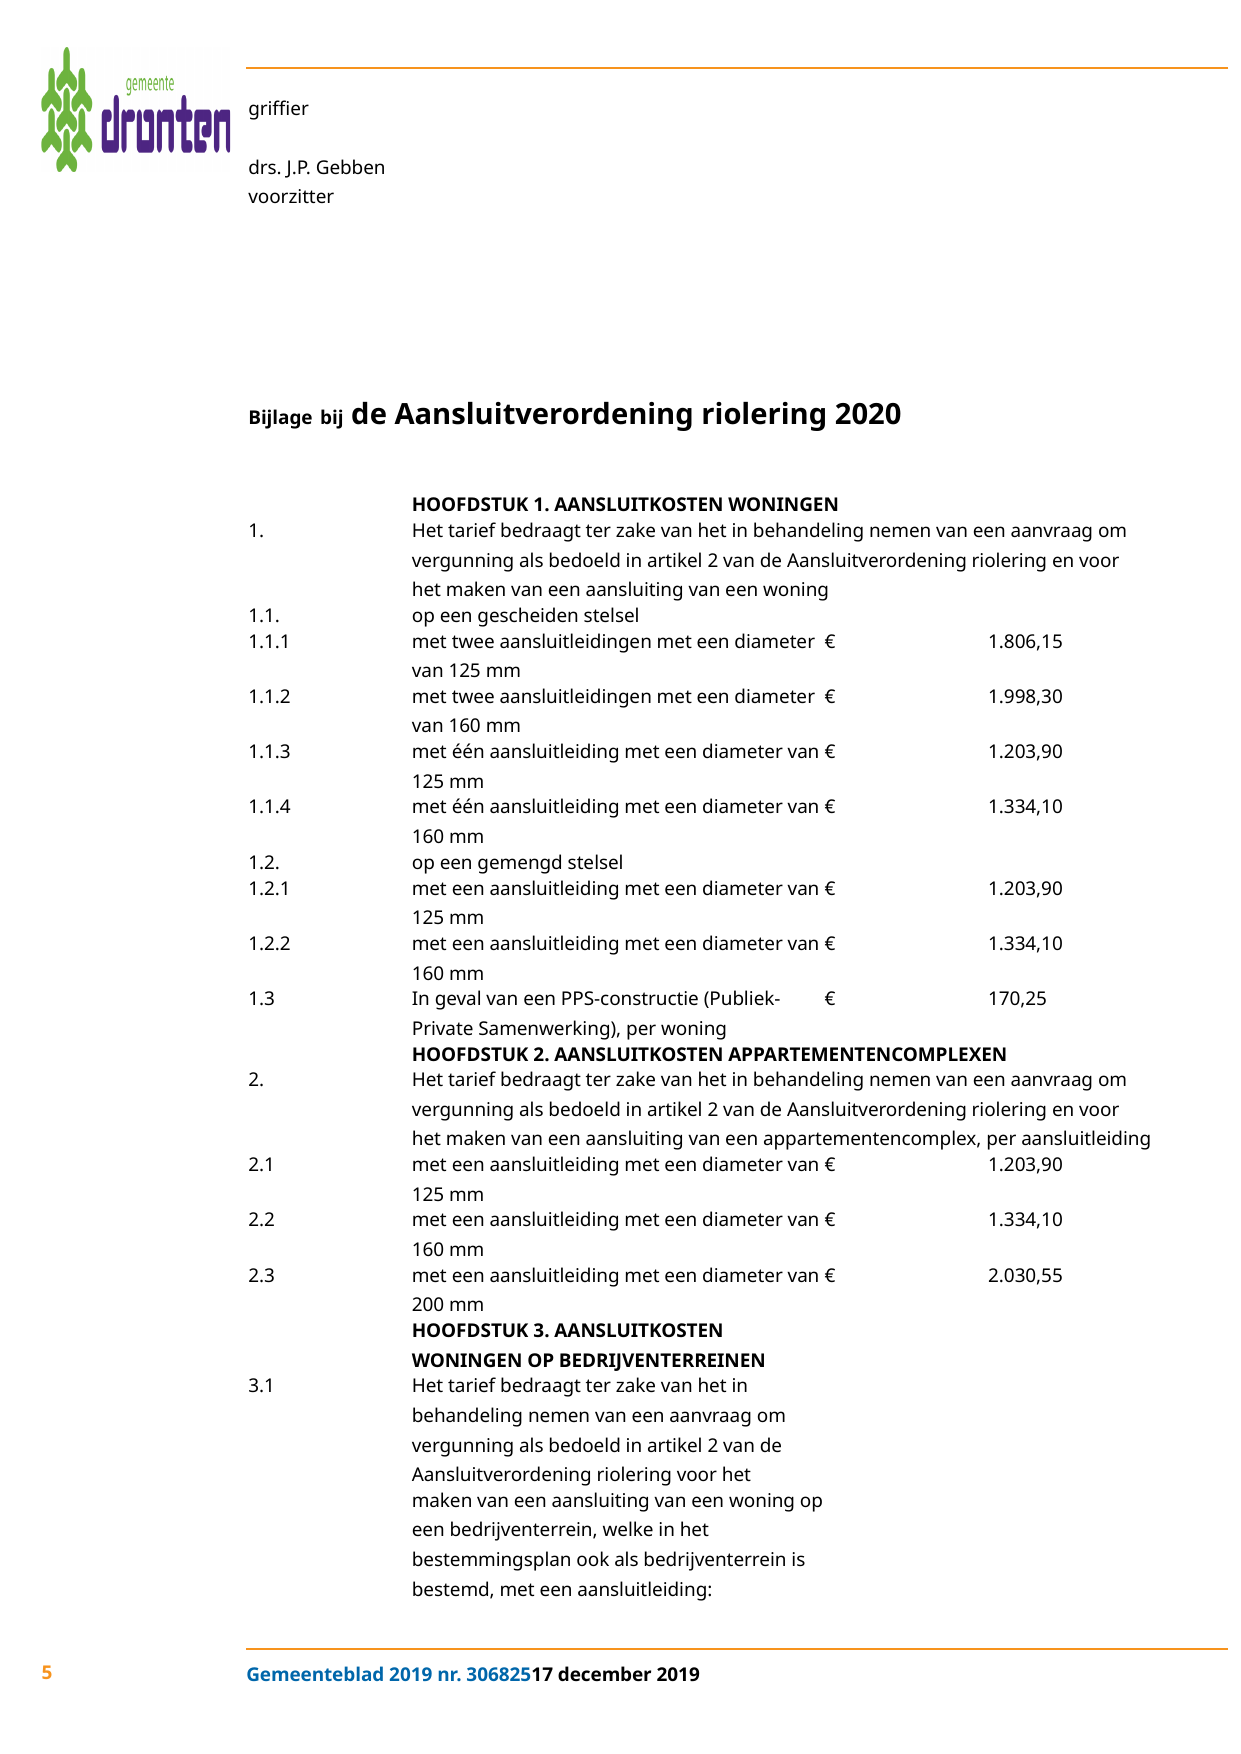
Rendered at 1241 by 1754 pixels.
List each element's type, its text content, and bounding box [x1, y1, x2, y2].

table_cell met één aansluitleiding met een diameter van 125 mm [412, 739, 824, 794]
table_cell 1.1. [248, 602, 412, 628]
table_cell Het tarief bedraagt ter zake van het in behandeling nemen van een aanvraag om vergunning als bedoeld in artikel 2 van de Aansluitverordening riolering en voor het maken van een aansluiting van een appartementencomplex, per aansluitleiding [412, 1066, 1152, 1151]
table_header HOOFDSTUK 1. AANSLUITKOSTEN WONINGEN [412, 491, 1152, 517]
table_cell 1.1.2 [248, 683, 412, 738]
table_cell € [824, 683, 988, 738]
table_cell 1.2.2 [248, 930, 412, 985]
table_cell met een aansluitleiding met een diameter van 160 mm [412, 930, 824, 985]
table_cell met twee aansluitleidingen met een diameter van 160 mm [412, 683, 824, 738]
table_cell maken van een aansluiting van een woning op een bedrijventerrein, welke in het bestemmingsplan ook als bedrijventerrein is bestemd, met een aansluitleiding: [412, 1487, 824, 1602]
table_cell [988, 849, 1152, 875]
table_cell 2.030,55 [988, 1262, 1152, 1317]
table_cell 1.334,10 [988, 794, 1152, 849]
table_cell 1.1.3 [248, 739, 412, 794]
table_cell 1.1.1 [248, 628, 412, 683]
table_cell met een aansluitleiding met een diameter van 125 mm [412, 875, 824, 930]
text drs. J.P. Gebben [248, 154, 1152, 180]
table_cell 1.203,90 [988, 1151, 1152, 1207]
table_cell [988, 1317, 1152, 1373]
text voorzitter [248, 183, 1152, 209]
table_cell [824, 1487, 988, 1602]
table_cell € [824, 628, 988, 683]
table_cell HOOFDSTUK 3. AANSLUITKOSTEN WONINGEN OP BEDRIJVENTERREINEN [412, 1317, 824, 1373]
table_cell Het tarief bedraagt ter zake van het in behandeling nemen van een aanvraag om vergunning als bedoeld in artikel 2 van de Aansluitverordening riolering voor het [412, 1373, 824, 1487]
table_cell € [824, 794, 988, 849]
table_cell [248, 1041, 412, 1066]
table_cell met één aansluitleiding met een diameter van 160 mm [412, 794, 824, 849]
table_cell 2.3 [248, 1262, 412, 1317]
table_cell [988, 1487, 1152, 1602]
table_cell 1. [248, 517, 412, 602]
table_cell 1.203,90 [988, 875, 1152, 930]
table_cell € [824, 875, 988, 930]
table_cell € [824, 1151, 988, 1207]
table_cell 170,25 [988, 985, 1152, 1041]
table_cell op een gescheiden stelsel [412, 602, 824, 628]
table_cell € [824, 1262, 988, 1317]
table_cell 1.806,15 [988, 628, 1152, 683]
text Bijlage bij de Aansluitverordening riolering 2020 [248, 393, 1152, 433]
table_cell [988, 602, 1152, 628]
table_cell [824, 1373, 988, 1487]
table_cell met een aansluitleiding met een diameter van 160 mm [412, 1207, 824, 1262]
table_cell 1.998,30 [988, 683, 1152, 738]
table_cell € [824, 1207, 988, 1262]
picture [41, 47, 231, 172]
table_cell € [824, 930, 988, 985]
table_cell 1.2.1 [248, 875, 412, 930]
table_cell HOOFDSTUK 2. AANSLUITKOSTEN APPARTEMENTENCOMPLEXEN [412, 1041, 1152, 1066]
table_cell 3.1 [248, 1373, 412, 1487]
table_cell [824, 602, 988, 628]
table_cell met een aansluitleiding met een diameter van 200 mm [412, 1262, 824, 1317]
table_cell 1.334,10 [988, 1207, 1152, 1262]
table_cell [248, 1317, 412, 1373]
table_cell 1.1.4 [248, 794, 412, 849]
table_cell 1.334,10 [988, 930, 1152, 985]
table_cell [988, 1373, 1152, 1487]
table_cell € [824, 985, 988, 1041]
table_cell 1.2. [248, 849, 412, 875]
table_cell € [824, 739, 988, 794]
table_cell [824, 1317, 988, 1373]
table_cell 2. [248, 1066, 412, 1151]
table_cell op een gemengd stelsel [412, 849, 824, 875]
table_cell met twee aansluitleidingen met een diameter van 125 mm [412, 628, 824, 683]
table_cell 1.3 [248, 985, 412, 1041]
text griffier [248, 95, 1152, 121]
table_cell met een aansluitleiding met een diameter van 125 mm [412, 1151, 824, 1207]
table_cell [824, 849, 988, 875]
table_cell 2.1 [248, 1151, 412, 1207]
table_cell Het tarief bedraagt ter zake van het in behandeling nemen van een aanvraag om vergunning als bedoeld in artikel 2 van de Aansluitverordening riolering en voor het maken van een aansluiting van een woning [412, 517, 1152, 602]
table_cell 2.2 [248, 1207, 412, 1262]
table_cell [248, 1487, 412, 1602]
table_cell 1.203,90 [988, 739, 1152, 794]
table_header [248, 491, 412, 517]
table_cell In geval van een PPS-constructie (Publiek-Private Samenwerking), per woning [412, 985, 824, 1041]
